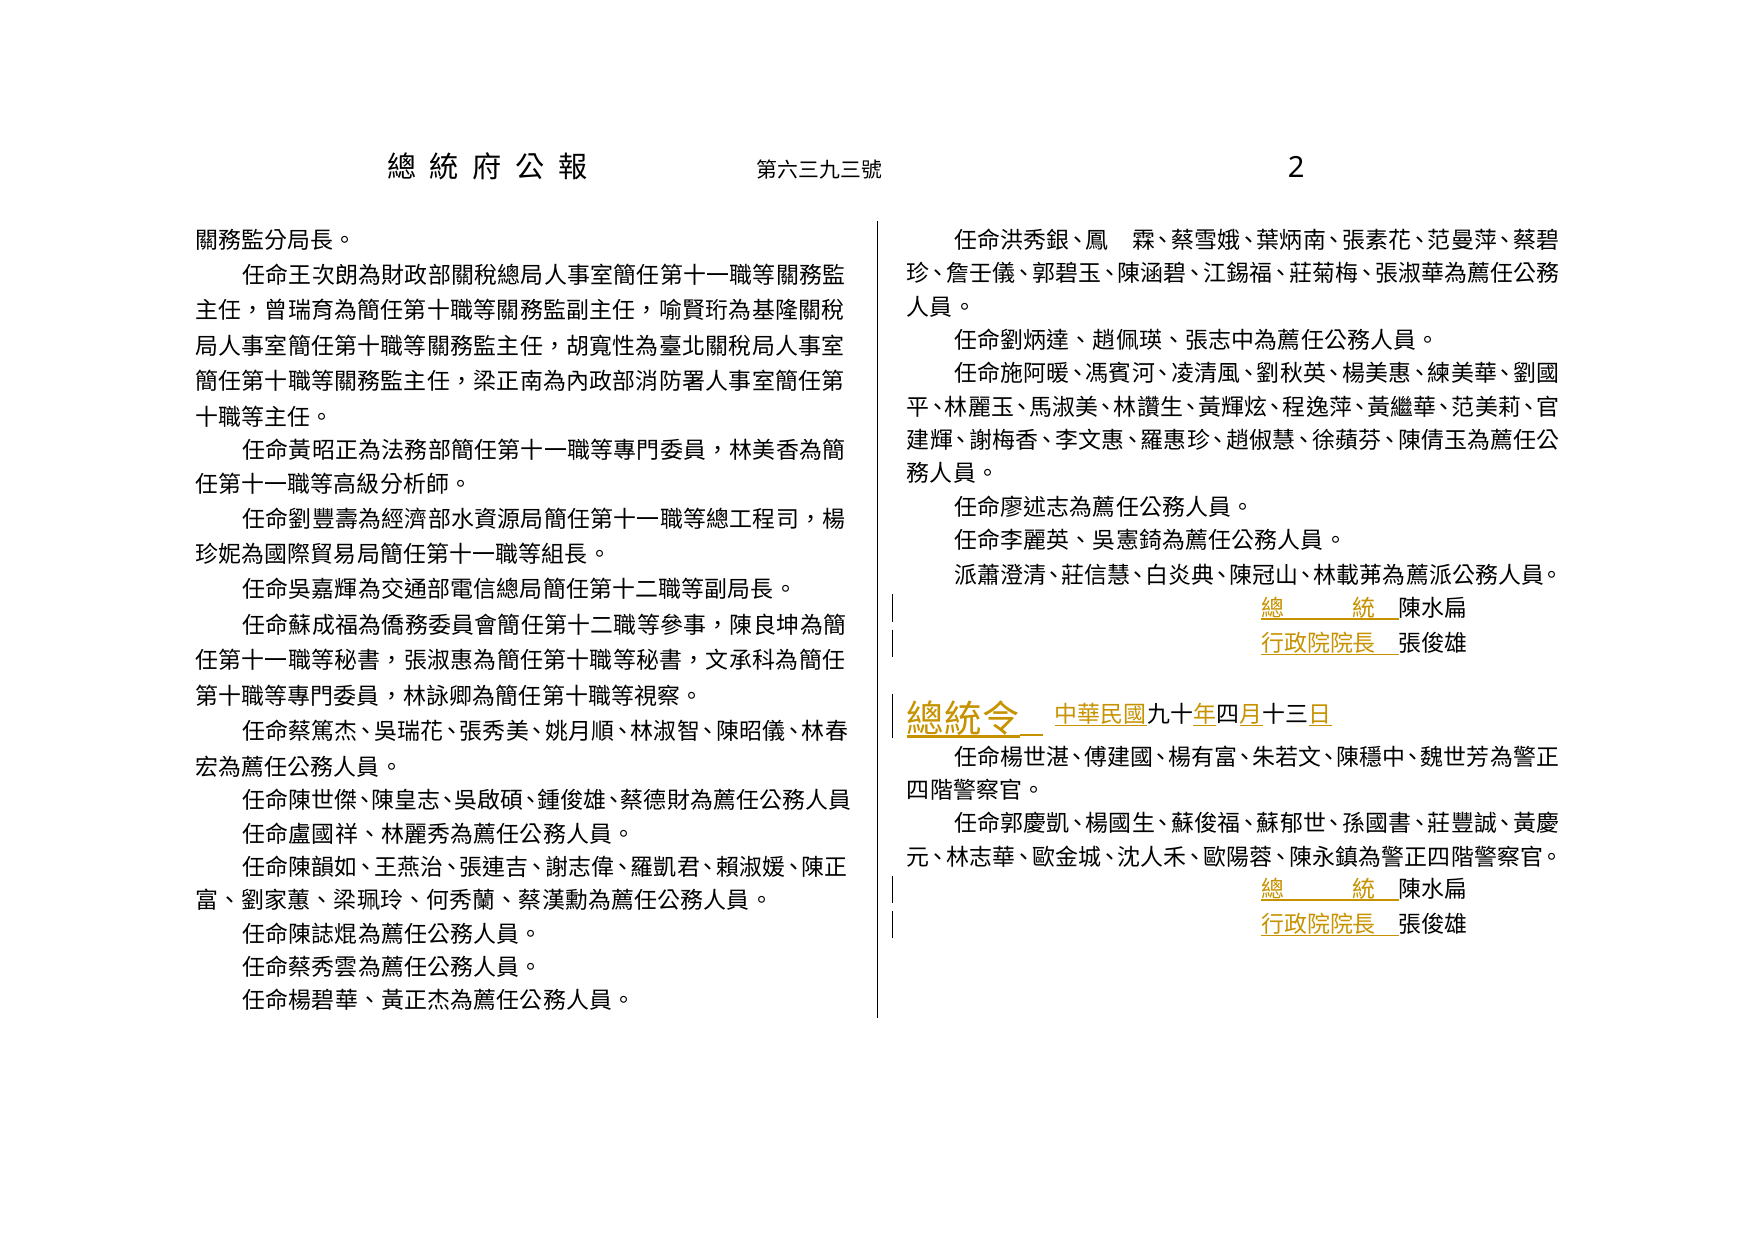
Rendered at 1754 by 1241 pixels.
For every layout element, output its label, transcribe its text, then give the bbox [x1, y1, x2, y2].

table_header 總統令 [904, 695, 1051, 738]
text 派蕭澄清、莊信慧、白炎典、陳冠山、林載茀為薦派公務人員。 [907, 555, 1559, 590]
text 任命蔡篤杰、吳瑞花、張秀美、姚月順、林淑智、陳昭儀、林春宏為薦任公務人員。 [195, 711, 847, 782]
text 任命劉炳達、趙佩瑛、張志中為薦任公務人員。 [907, 322, 1559, 355]
text 任命李麗英、吳憲錡為薦任公務人員。 [907, 522, 1559, 555]
text 行政院院長 張俊雄 [907, 911, 1559, 938]
text 任命施阿暖、馮賓河、凌清風、劉秋英、楊美惠、練美華、劉國平、林麗玉、馬淑美、林讚生、黃輝炫、程逸萍、黃繼華、范美莉、官建輝、謝梅香、李文惠、羅惠珍、趙俶慧、徐蘋芬、陳倩玉為薦任公務人員。 [907, 355, 1559, 488]
text 總 統 陳水扁 [907, 594, 1559, 622]
text 任命陳世傑、陳皇志、吳啟碩、鍾俊雄、蔡德財為薦任公務人員。 [195, 782, 847, 815]
text 總 統 陳水扁 [907, 876, 1559, 903]
text 任命楊碧華、黃正杰為薦任公務人員。 [195, 982, 847, 1015]
text 任命盧國祥、林麗秀為薦任公務人員。 [195, 815, 847, 849]
text 任命廖述志為薦任公務人員。 [907, 488, 1559, 522]
text 任命蘇成福為僑務委員會簡任第十二職等參事，陳良坤為簡任第十一職等秘書，張淑惠為簡任第十職等秘書，文承科為簡任第十職等專門委員，林詠卿為簡任第十職等視察。 [195, 605, 847, 711]
text 任命陳誌焜為薦任公務人員。 [195, 915, 847, 949]
text 任命洪秀銀、鳳 霖、蔡雪娥、葉炳南、張素花、范曼萍、蔡碧珍、詹壬儀、郭碧玉、陳涵碧、江錫福、莊菊梅、張淑華為薦任公務人員。 [907, 222, 1559, 322]
text 任命王次朗為財政部關稅總局人事室簡任第十一職等關務監主任，曾瑞育為簡任第十職等關務監副主任，喻賢珩為基隆關稅局人事室簡任第十職等關務監主任，胡寬性為臺北關稅局人事室簡任第十職等關務監主任，梁正南為內政部消防署人事室簡任第十職等主任。 [195, 255, 847, 432]
text 任命吳嘉輝為交通部電信總局簡任第十二職等副局長。 [195, 569, 847, 605]
text 任命楊世湛、傅建國、楊有富、朱若文、陳穩中、魏世芳為警正四階警察官。 [907, 738, 1559, 805]
text 關務監分局長。 [195, 222, 847, 255]
text 任命陳韻如、王燕治、張連吉、謝志偉、羅凱君、賴淑媛、陳正富、劉家蕙、梁珮玲、何秀蘭、蔡漢勳為薦任公務人員。 [195, 849, 847, 915]
text 任命黃昭正為法務部簡任第十一職等專門委員，林美香為簡任第十一職等高級分析師。 [195, 432, 847, 499]
text 任命郭慶凱、楊國生、蘇俊福、蘇郁世、孫國書、莊豐誠、黃慶元、林志華、歐金城、沈人禾、歐陽蓉、陳永鎮為警正四階警察官。 [907, 805, 1559, 872]
text 行政院院長 張俊雄 [907, 630, 1559, 657]
table_header 中華民國九十年四月十三日 [1051, 695, 1564, 738]
text 任命劉豐壽為經濟部水資源局簡任第十一職等總工程司，楊珍妮為國際貿易局簡任第十一職等組長。 [195, 499, 847, 569]
text 任命蔡秀雲為薦任公務人員。 [195, 949, 847, 982]
